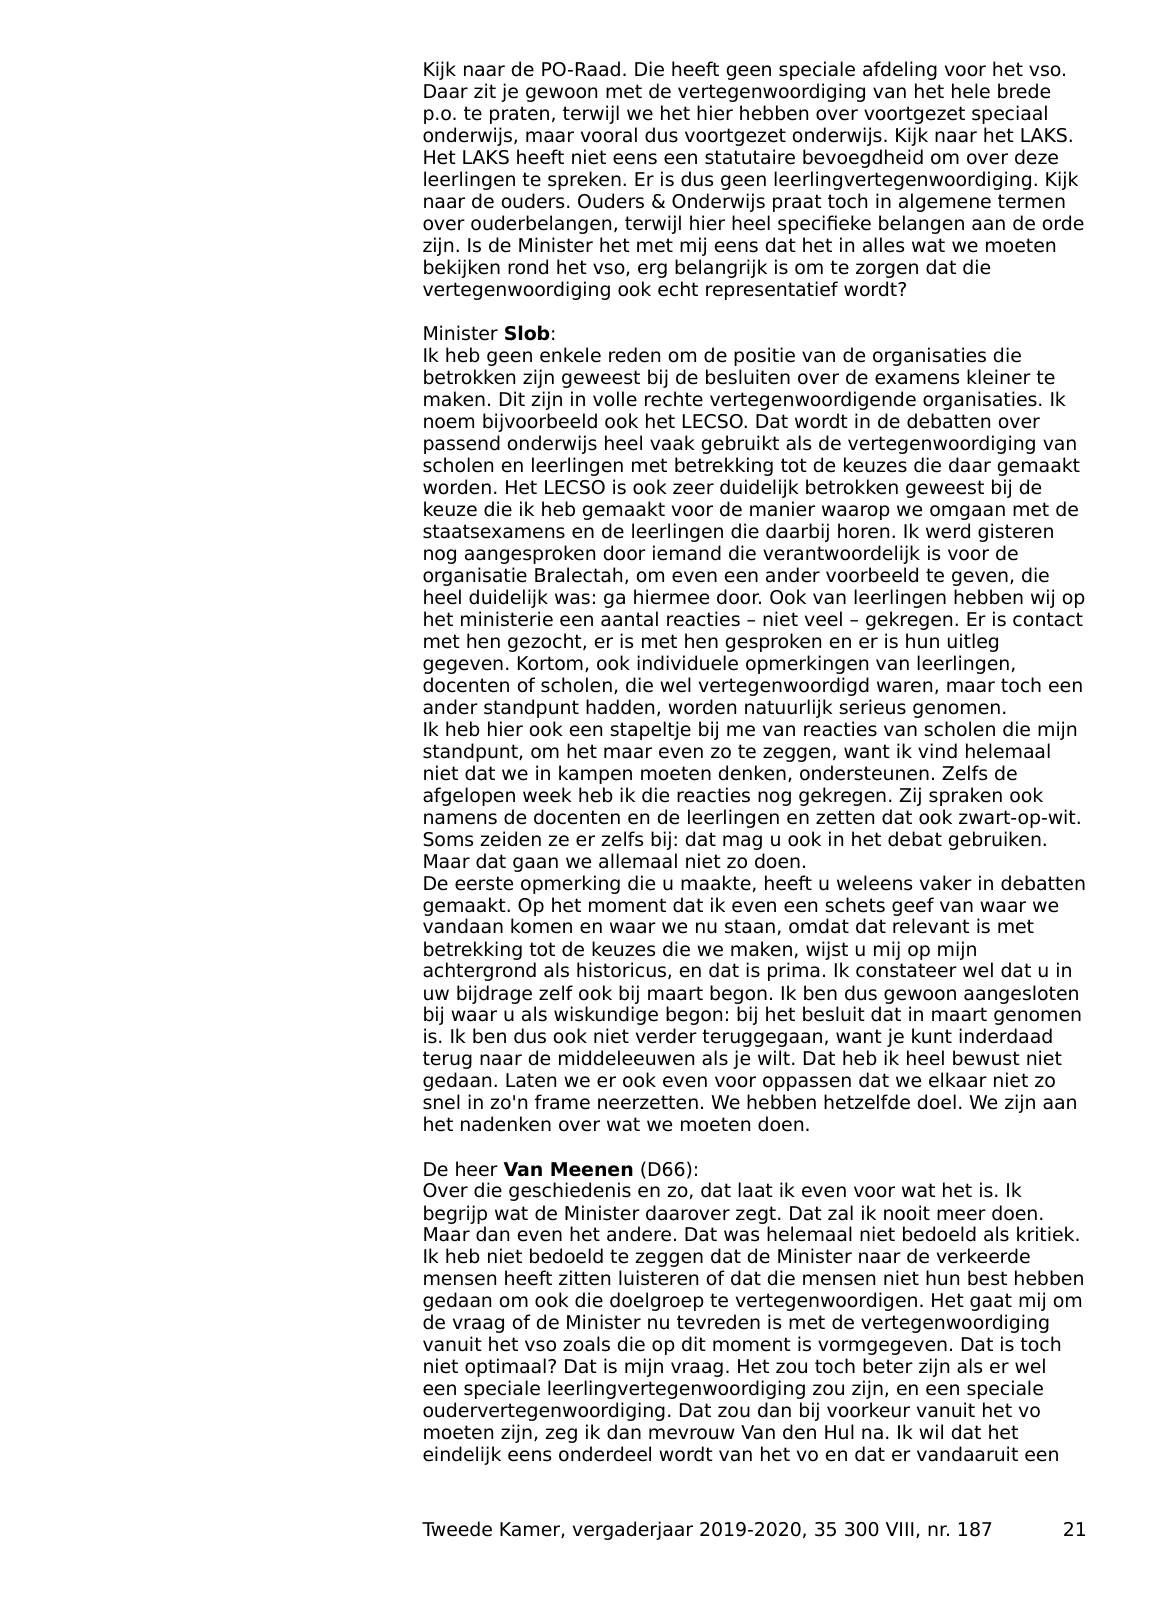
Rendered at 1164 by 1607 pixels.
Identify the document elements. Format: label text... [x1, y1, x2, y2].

text Maar dan even het andere. Dat was helemaal niet bedoeld als kritiek. Ik heb niet bedoeld te zeggen dat de Minister naar de verkeerde mensen heeft zitten luisteren of dat die mensen niet hun best hebben gedaan om ook die doelgroep te vertegenwoordigen. Het gaat mij om de vraag of de Minister nu tevreden is met de vertegenwoordiging vanuit het vso zoals die op dit moment is vormgegeven. Dat is toch niet optimaal? Dat is mijn vraag. Het zou toch beter zijn als er wel een speciale leerlingvertegenwoordiging zou zijn, en een speciale oudervertegenwoordiging. Dat zou dan bij voorkeur vanuit het vo moeten zijn, zeg ik dan mevrouw Van den Hul na. Ik wil dat het eindelijk eens onderdeel wordt van het vo en dat er vandaaruit een [422, 1224, 1087, 1466]
text De heer Van Meenen (D66): [422, 1158, 1087, 1180]
text Kijk naar de PO-Raad. Die heeft geen speciale afdeling voor het vso. Daar zit je gewoon met de vertegenwoordiging van het hele brede p.o. te praten, terwijl we het hier hebben over voortgezet speciaal onderwijs, maar vooral dus voortgezet onderwijs. Kijk naar het LAKS. Het LAKS heeft niet eens een statutaire bevoegdheid om over deze leerlingen te spreken. Er is dus geen leerlingvertegenwoordiging. Kijk naar de ouders. Ouders & Onderwijs praat toch in algemene termen over ouderbelangen, terwijl hier heel specifieke belangen aan de orde zijn. Is de Minister het met mij eens dat het in alles wat we moeten bekijken rond het vso, erg belangrijk is om te zorgen dat die vertegenwoordiging ook echt representatief wordt? [422, 59, 1087, 301]
text Ik heb geen enkele reden om de positie van de organisaties die betrokken zijn geweest bij de besluiten over de examens kleiner te maken. Dit zijn in volle rechte vertegenwoordigende organisaties. Ik noem bijvoorbeeld ook het LECSO. Dat wordt in de debatten over passend onderwijs heel vaak gebruikt als de vertegenwoordiging van scholen en leerlingen met betrekking tot de keuzes die daar gemaakt worden. Het LECSO is ook zeer duidelijk betrokken geweest bij de keuze die ik heb gemaakt voor de manier waarop we omgaan met de staatsexamens en de leerlingen die daarbij horen. Ik werd gisteren nog aangesproken door iemand die verantwoordelijk is voor de organisatie Bralectah, om even een ander voorbeeld te geven, die heel duidelijk was: ga hiermee door. Ook van leerlingen hebben wij op het ministerie een aantal reacties – niet veel – gekregen. Er is contact met hen gezocht, er is met hen gesproken en er is hun uitleg gegeven. Kortom, ook individuele opmerkingen van leerlingen, docenten of scholen, die wel vertegenwoordigd waren, maar toch een ander standpunt hadden, worden natuurlijk serieus genomen. [422, 345, 1087, 719]
text De eerste opmerking die u maakte, heeft u weleens vaker in debatten gemaakt. Op het moment dat ik even een schets geef van waar we vandaan komen en waar we nu staan, omdat dat relevant is met betrekking tot de keuzes die we maken, wijst u mij op mijn achtergrond als historicus, en dat is prima. Ik constateer wel dat u in uw bijdrage zelf ook bij maart begon. Ik ben dus gewoon aangesloten bij waar u als wiskundige begon: bij het besluit dat in maart genomen is. Ik ben dus ook niet verder teruggegaan, want je kunt inderdaad terug naar de middeleeuwen als je wilt. Dat heb ik heel bewust niet gedaan. Laten we er ook even voor oppassen dat we elkaar niet zo snel in zo'n frame neerzetten. We hebben hetzelfde doel. We zijn aan het nadenken over wat we moeten doen. [422, 872, 1087, 1136]
text Ik heb hier ook een stapeltje bij me van reacties van scholen die mijn standpunt, om het maar even zo te zeggen, want ik vind helemaal niet dat we in kampen moeten denken, ondersteunen. Zelfs de afgelopen week heb ik die reacties nog gekregen. Zij spraken ook namens de docenten en de leerlingen en zetten dat ook zwart-op-wit. Soms zeiden ze er zelfs bij: dat mag u ook in het debat gebruiken. Maar dat gaan we allemaal niet zo doen. [422, 719, 1087, 872]
text Minister Slob: [422, 323, 1087, 345]
text Over die geschiedenis en zo, dat laat ik even voor wat het is. Ik begrijp wat de Minister daarover zegt. Dat zal ik nooit meer doen. [422, 1180, 1087, 1224]
